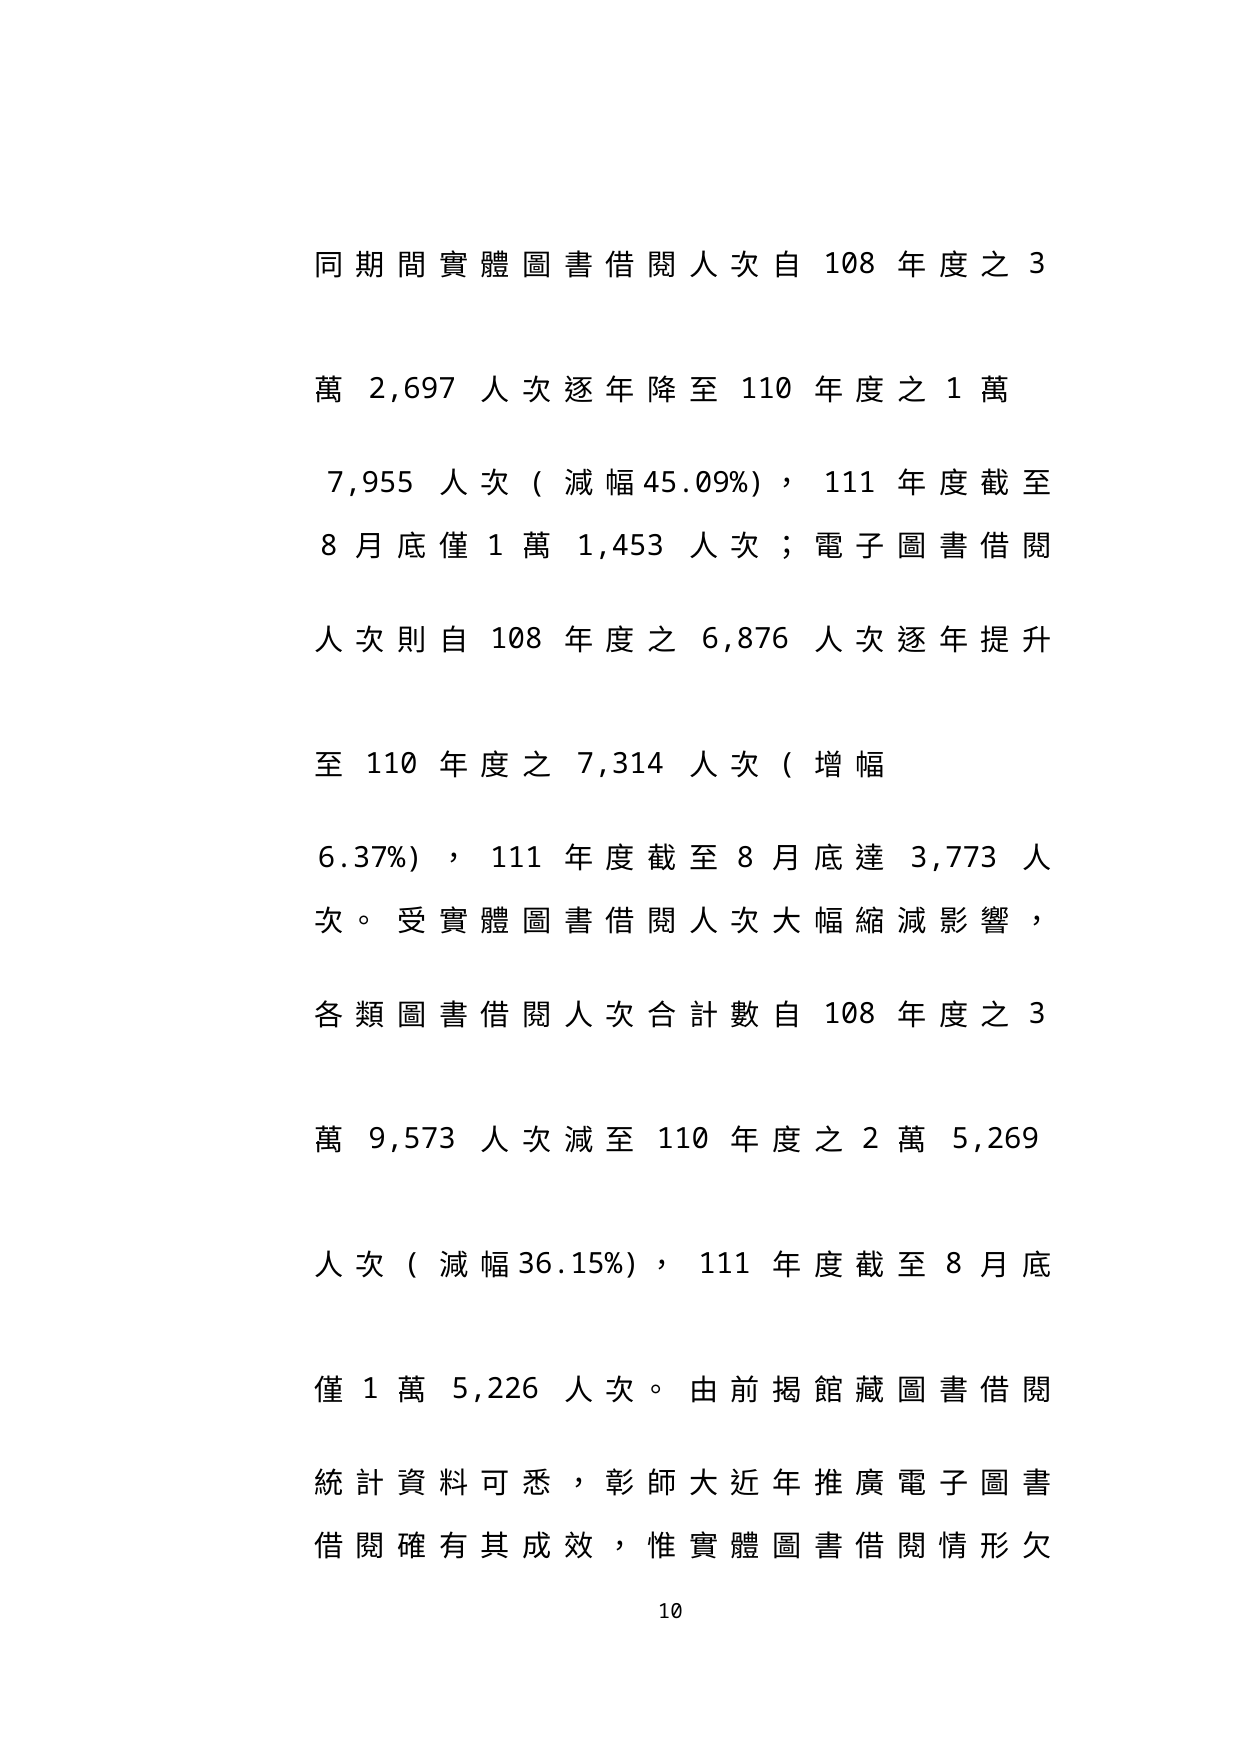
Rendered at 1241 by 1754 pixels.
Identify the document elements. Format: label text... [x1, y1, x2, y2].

text 據彰師大提供近年該校館藏圖書借閱統計資料(詳表2)，108至110年度實體圖書借閱冊數自9萬4,590冊逐年下滑至5萬3,790冊(減幅43.13%)，111年度截至8月底僅3萬8,350冊；電子圖書部分，自3萬2,792冊略減至3萬1,634冊(減幅3.53%)，111年度截至8月底僅1萬6,440冊。受實體圖書借閱冊數大幅減少之影響，各類圖書借閱冊數合計數自108年度之12萬7,382冊降至110年度之8萬5,424冊(減幅32.94%)，111年度截至8月底僅5萬4,790冊。倘以借閱人次觀之，同期間實體圖書借閱人次自108年度之3萬2,697人次逐年降至110年度之1萬7,955人次(減幅45.09%)，111年度截至8月底僅1萬1,453人次；電子圖書借閱人次則自108年度之6,876人次逐年提升至110年度之7,314人次(增幅6.37%)，111年度截至8月底達3,773人次。受實體圖書借閱人次大幅縮減影響，各類圖書借閱人次合計數自108年度之3萬9,573人次減至110年度之2萬5,269人次(減幅36.15%)，111年度截至8月底僅1萬5,226人次。由前揭館藏圖書借閱統計資料可悉，彰師大近年推廣電子圖書借閱確有其成效，惟實體圖書借閱情形欠佳，尚有改善空間。 [276, 189, 1058, 1564]
